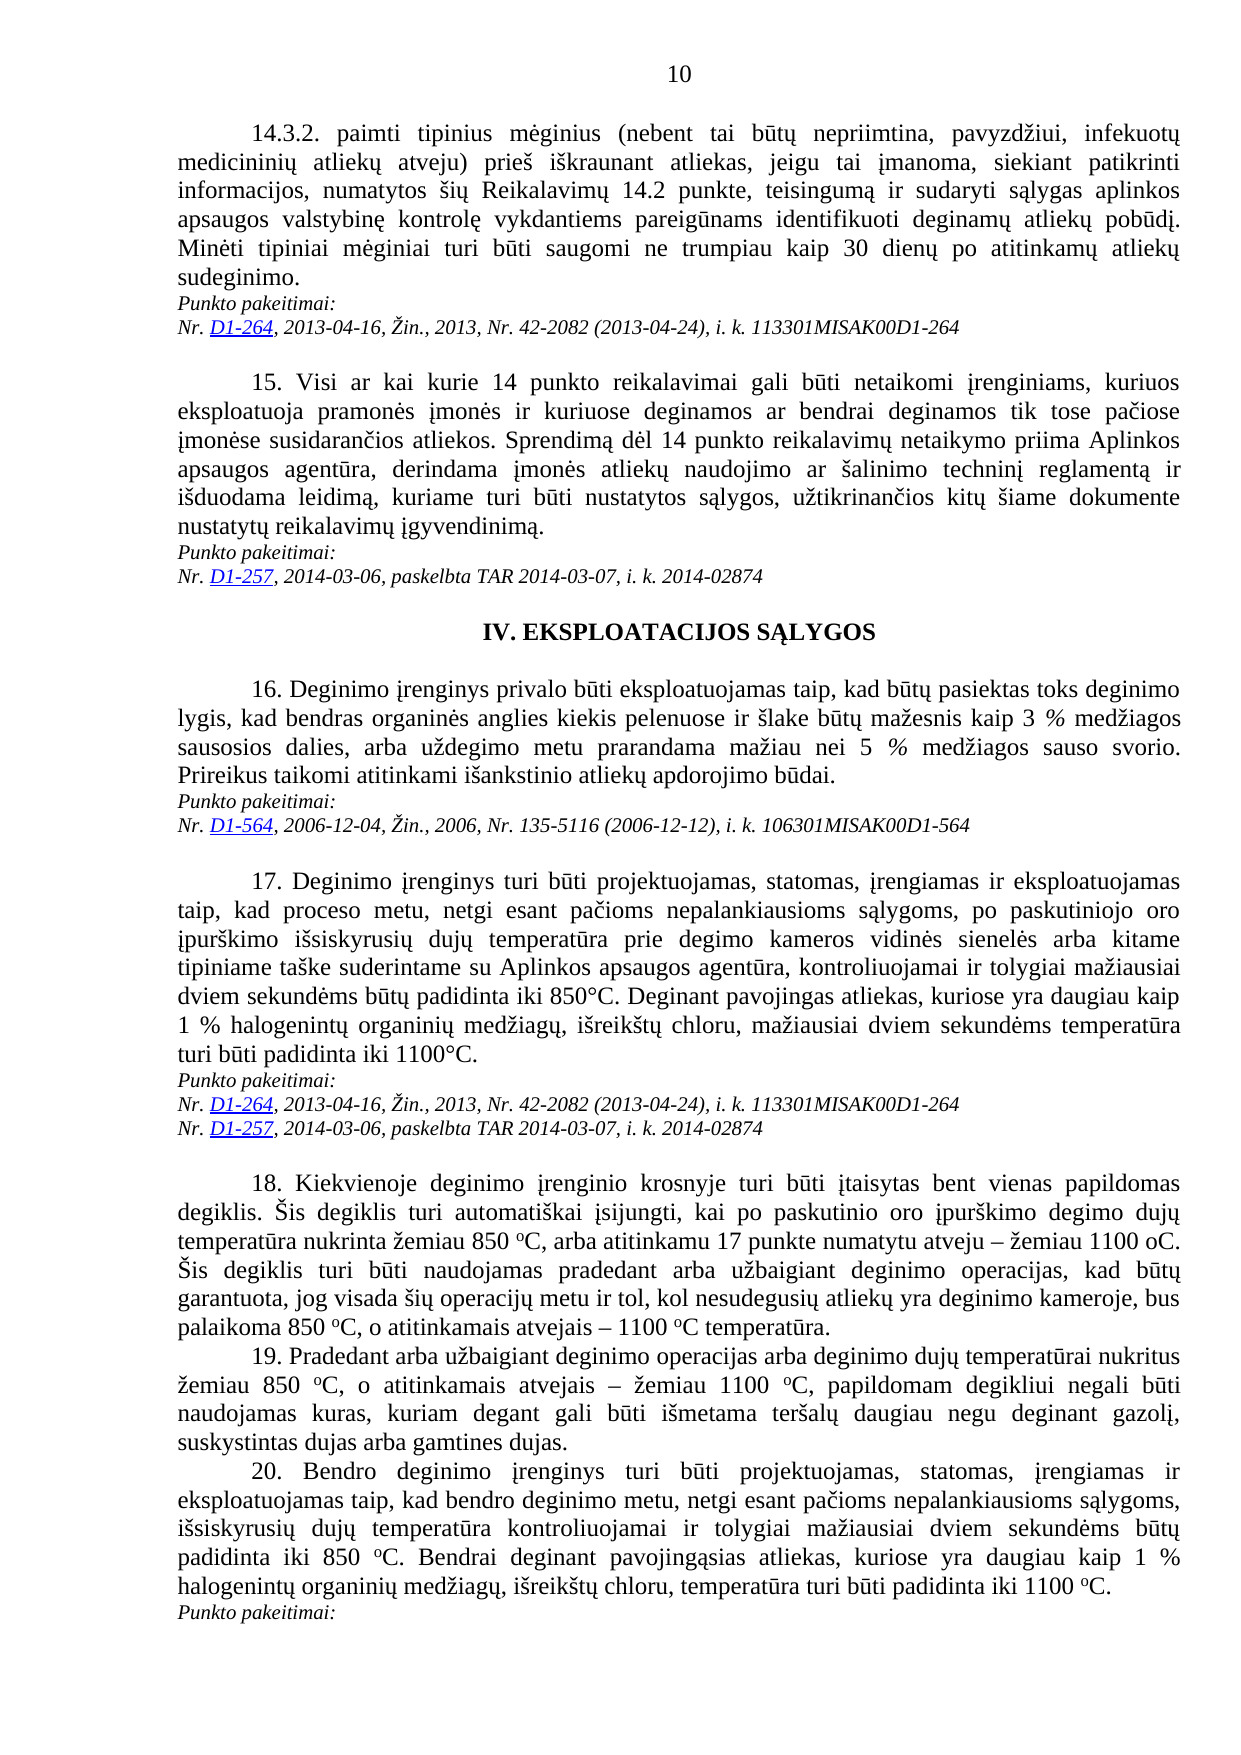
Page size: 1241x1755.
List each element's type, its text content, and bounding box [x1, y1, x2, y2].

text 14.3.2. paimti tipinius mėginius (nebent tai būtų nepriimtina, pavyzdžiui, infekuotų medicininių atliekų atveju) prieš iškraunant atliekas, jeigu tai įmanoma, siekiant patikrinti informacijos, numatytos šių Reikalavimų 14.2 punkte, teisingumą ir sudaryti sąlygas aplinkos apsaugos valstybinę kontrolę vykdantiems pareigūnams identifikuoti deginamų atliekų pobūdį. Minėti tipiniai mėginiai turi būti saugomi ne trumpiau kaip 30 dienų po atitinkamų atliekų sudeginimo. [177, 118, 1181, 291]
text Punkto pakeitimai: [177, 1600, 1181, 1624]
text IV. EKSPLOATACIJOS SĄLYGOS [177, 617, 1181, 646]
text Punkto pakeitimai: [177, 1067, 1181, 1092]
text Nr. D1-264, 2013-04-16, Žin., 2013, Nr. 42-2082 (2013-04-24), i. k. 113301MISAK00D1-264 [177, 315, 1181, 339]
text Punkto pakeitimai: [177, 789, 1181, 813]
text Punkto pakeitimai: [177, 540, 1181, 564]
text 20. Bendro deginimo įrenginys turi būti projektuojamas, statomas, įrengiamas ir eksploatuojamas taip, kad bendro deginimo metu, netgi esant pačioms nepalankiausioms sąlygoms, išsiskyrusių dujų temperatūra kontroliuojamai ir tolygiai mažiausiai dviem sekundėms būtų padidinta iki 850 oC. Bendrai deginant pavojingąsias atliekas, kuriose yra daugiau kaip 1 % halogenintų organinių medžiagų, išreikštų chloru, temperatūra turi būti padidinta iki 1100 oC. [177, 1456, 1181, 1600]
text Nr. D1-564, 2006-12-04, Žin., 2006, Nr. 135-5116 (2006-12-12), i. k. 106301MISAK00D1-564 [177, 813, 1181, 837]
text Punkto pakeitimai: [177, 291, 1181, 315]
text Nr. D1-264, 2013-04-16, Žin., 2013, Nr. 42-2082 (2013-04-24), i. k. 113301MISAK00D1-264 [177, 1092, 1181, 1116]
text 15. Visi ar kai kurie 14 punkto reikalavimai gali būti netaikomi įrenginiams, kuriuos eksploatuoja pramonės įmonės ir kuriuose deginamos ar bendrai deginamos tik tose pačiose įmonėse susidarančios atliekos. Sprendimą dėl 14 punkto reikalavimų netaikymo priima Aplinkos apsaugos agentūra, derindama įmonės atliekų naudojimo ar šalinimo techninį reglamentą ir išduodama leidimą, kuriame turi būti nustatytos sąlygos, užtikrinančios kitų šiame dokumente nustatytų reikalavimų įgyvendinimą. [177, 367, 1181, 540]
text Nr. D1-257, 2014-03-06, paskelbta TAR 2014-03-07, i. k. 2014-02874 [177, 564, 1181, 588]
text 19. Pradedant arba užbaigiant deginimo operacijas arba deginimo dujų temperatūrai nukritus žemiau 850 oC, o atitinkamais atvejais – žemiau 1100 oC, papildomam degikliui negali būti naudojamas kuras, kuriam degant gali būti išmetama teršalų daugiau negu deginant gazolį, suskystintas dujas arba gamtines dujas. [177, 1341, 1181, 1456]
text Nr. D1-257, 2014-03-06, paskelbta TAR 2014-03-07, i. k. 2014-02874 [177, 1116, 1181, 1140]
text 18. Kiekvienoje deginimo įrenginio krosnyje turi būti įtaisytas bent vienas papildomas degiklis. Šis degiklis turi automatiškai įsijungti, kai po paskutinio oro įpurškimo degimo dujų temperatūra nukrinta žemiau 850 oC, arba atitinkamu 17 punkte numatytu atveju – žemiau 1100 oC. Šis degiklis turi būti naudojamas pradedant arba užbaigiant deginimo operacijas, kad būtų garantuota, jog visada šių operacijų metu ir tol, kol nesudegusių atliekų yra deginimo kameroje, bus palaikoma 850 oC, o atitinkamais atvejais – 1100 oC temperatūra. [177, 1168, 1181, 1341]
text 17. Deginimo įrenginys turi būti projektuojamas, statomas, įrengiamas ir eksploatuojamas taip, kad proceso metu, netgi esant pačioms nepalankiausioms sąlygoms, po paskutiniojo oro įpurškimo išsiskyrusių dujų temperatūra prie degimo kameros vidinės sienelės arba kitame tipiniame taške suderintame su Aplinkos apsaugos agentūra, kontroliuojamai ir tolygiai mažiausiai dviem sekundėms būtų padidinta iki 850°C. Deginant pavojingas atliekas, kuriose yra daugiau kaip 1 % halogenintų organinių medžiagų, išreikštų chloru, mažiausiai dviem sekundėms temperatūra turi būti padidinta iki 1100°C. [177, 866, 1181, 1067]
text 16. Deginimo įrenginys privalo būti eksploatuojamas taip, kad būtų pasiektas toks deginimo lygis, kad bendras organinės anglies kiekis pelenuose ir šlake būtų mažesnis kaip 3 % medžiagos sausosios dalies, arba uždegimo metu prarandama mažiau nei 5 % medžiagos sauso svorio. Prireikus taikomi atitinkami išankstinio atliekų apdorojimo būdai. [177, 674, 1181, 789]
